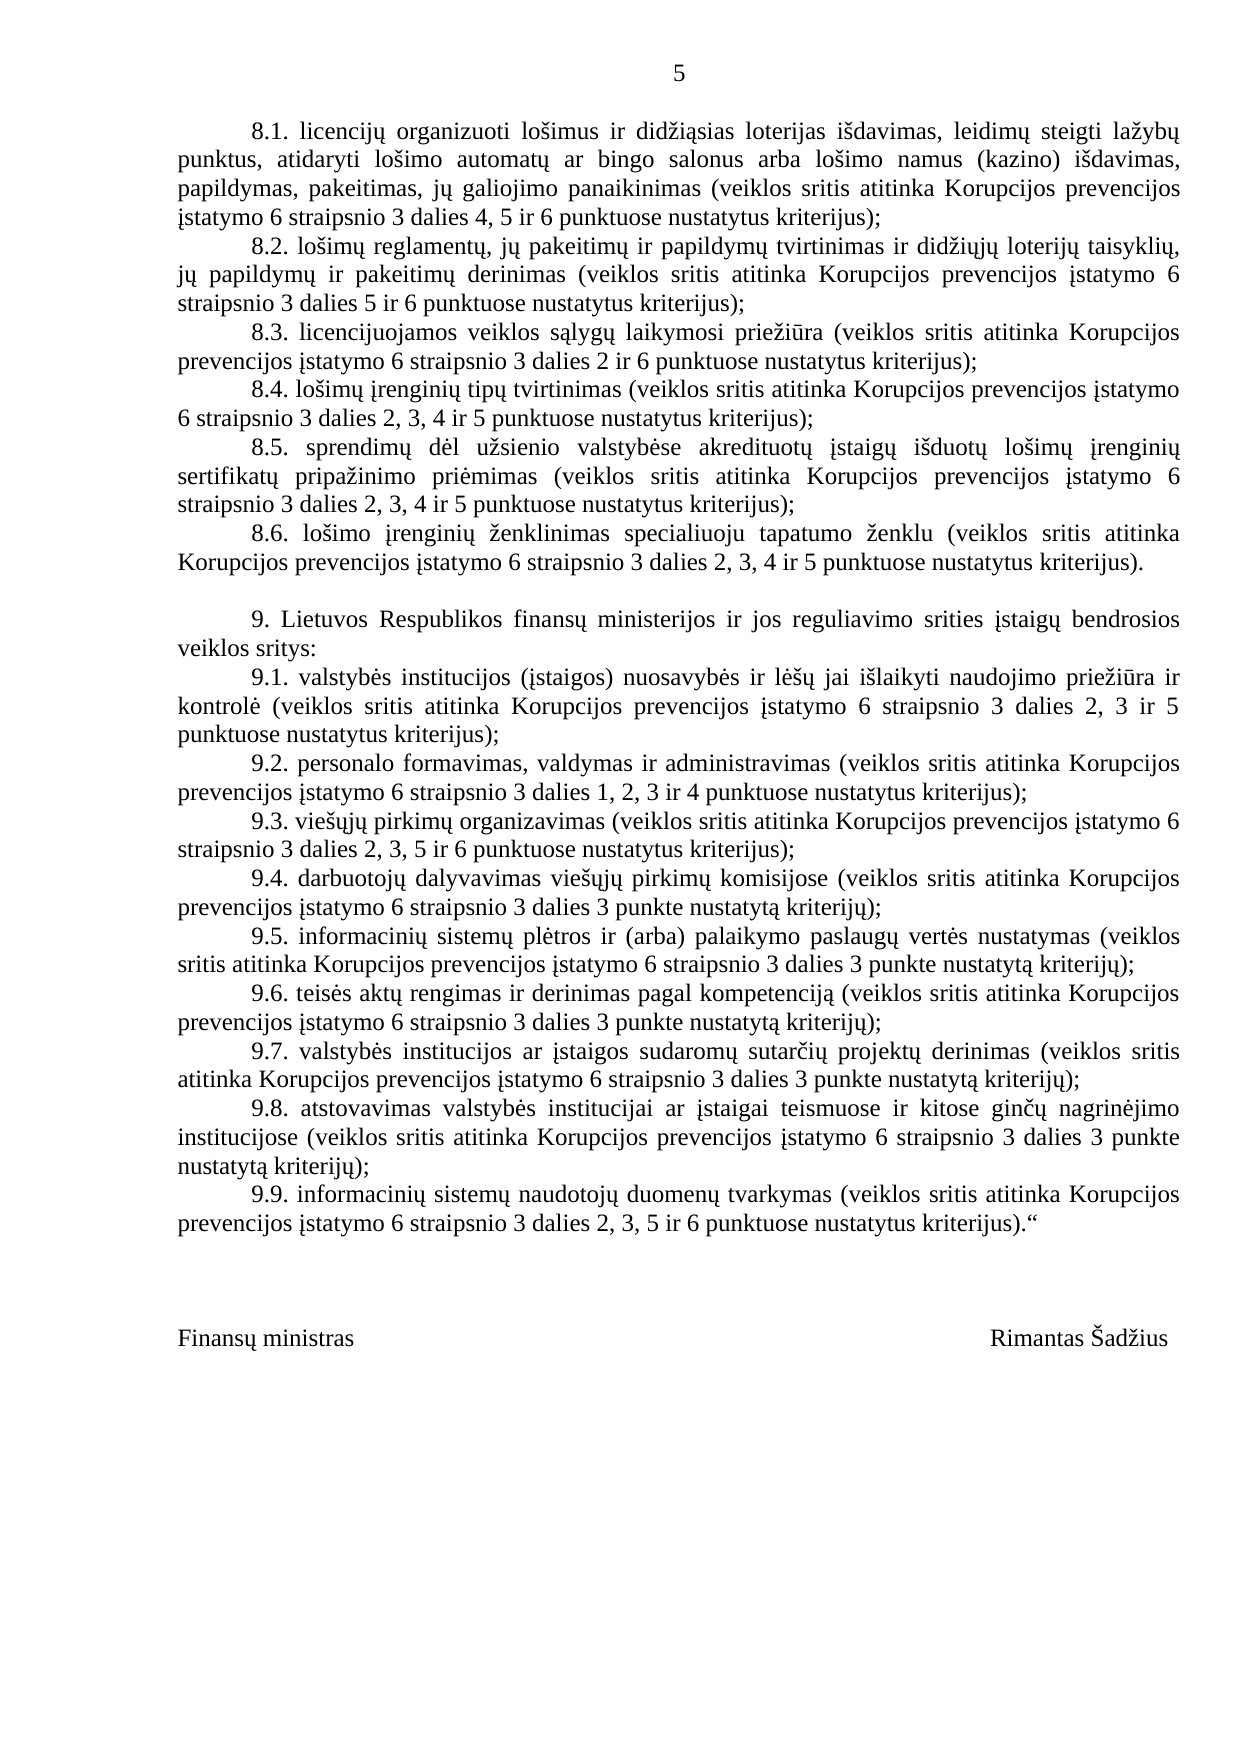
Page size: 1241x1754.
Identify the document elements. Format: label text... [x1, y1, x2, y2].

text 8.6. lošimo įrenginių ženklinimas specialiuoju tapatumo ženklu (veiklos sritis atitinka Korupcijos prevencijos įstatymo 6 straipsnio 3 dalies 2, 3, 4 ir 5 punktuose nustatytus kriterijus). [177, 518, 1181, 576]
text 8.5. sprendimų dėl užsienio valstybėse akredituotų įstaigų išduotų lošimų įrenginių sertifikatų pripažinimo priėmimas (veiklos sritis atitinka Korupcijos prevencijos įstatymo 6 straipsnio 3 dalies 2, 3, 4 ir 5 punktuose nustatytus kriterijus); [177, 432, 1181, 518]
text Finansų ministras Rimantas Šadžius [177, 1323, 1181, 1352]
text 9. Lietuvos Respublikos finansų ministerijos ir jos reguliavimo srities įstaigų bendrosios veiklos sritys: [177, 604, 1181, 662]
text 9.2. personalo formavimas, valdymas ir administravimas (veiklos sritis atitinka Korupcijos prevencijos įstatymo 6 straipsnio 3 dalies 1, 2, 3 ir 4 punktuose nustatytus kriterijus); [177, 748, 1181, 806]
text 9.7. valstybės institucijos ar įstaigos sudaromų sutarčių projektų derinimas (veiklos sritis atitinka Korupcijos prevencijos įstatymo 6 straipsnio 3 dalies 3 punkte nustatytą kriterijų); [177, 1036, 1181, 1093]
text 8.3. licencijuojamos veiklos sąlygų laikymosi priežiūra (veiklos sritis atitinka Korupcijos prevencijos įstatymo 6 straipsnio 3 dalies 2 ir 6 punktuose nustatytus kriterijus); [177, 317, 1181, 374]
text 9.8. atstovavimas valstybės institucijai ar įstaigai teismuose ir kitose ginčų nagrinėjimo institucijose (veiklos sritis atitinka Korupcijos prevencijos įstatymo 6 straipsnio 3 dalies 3 punkte nustatytą kriterijų); [177, 1093, 1181, 1179]
text 9.6. teisės aktų rengimas ir derinimas pagal kompetenciją (veiklos sritis atitinka Korupcijos prevencijos įstatymo 6 straipsnio 3 dalies 3 punkte nustatytą kriterijų); [177, 978, 1181, 1036]
text 9.5. informacinių sistemų plėtros ir (arba) palaikymo paslaugų vertės nustatymas (veiklos sritis atitinka Korupcijos prevencijos įstatymo 6 straipsnio 3 dalies 3 punkte nustatytą kriterijų); [177, 921, 1181, 978]
text 9.1. valstybės institucijos (įstaigos) nuosavybės ir lėšų jai išlaikyti naudojimo priežiūra ir kontrolė (veiklos sritis atitinka Korupcijos prevencijos įstatymo 6 straipsnio 3 dalies 2, 3 ir 5 punktuose nustatytus kriterijus); [177, 662, 1181, 748]
text 8.1. licencijų organizuoti lošimus ir didžiąsias loterijas išdavimas, leidimų steigti lažybų punktus, atidaryti lošimo automatų ar bingo salonus arba lošimo namus (kazino) išdavimas, papildymas, pakeitimas, jų galiojimo panaikinimas (veiklos sritis atitinka Korupcijos prevencijos įstatymo 6 straipsnio 3 dalies 4, 5 ir 6 punktuose nustatytus kriterijus); [177, 116, 1181, 231]
text 9.9. informacinių sistemų naudotojų duomenų tvarkymas (veiklos sritis atitinka Korupcijos prevencijos įstatymo 6 straipsnio 3 dalies 2, 3, 5 ir 6 punktuose nustatytus kriterijus).“ [177, 1179, 1181, 1237]
text 8.4. lošimų įrenginių tipų tvirtinimas (veiklos sritis atitinka Korupcijos prevencijos įstatymo 6 straipsnio 3 dalies 2, 3, 4 ir 5 punktuose nustatytus kriterijus); [177, 374, 1181, 432]
text 9.4. darbuotojų dalyvavimas viešųjų pirkimų komisijose (veiklos sritis atitinka Korupcijos prevencijos įstatymo 6 straipsnio 3 dalies 3 punkte nustatytą kriterijų); [177, 863, 1181, 921]
text 9.3. viešųjų pirkimų organizavimas (veiklos sritis atitinka Korupcijos prevencijos įstatymo 6 straipsnio 3 dalies 2, 3, 5 ir 6 punktuose nustatytus kriterijus); [177, 806, 1181, 863]
text 8.2. lošimų reglamentų, jų pakeitimų ir papildymų tvirtinimas ir didžiųjų loterijų taisyklių, jų papildymų ir pakeitimų derinimas (veiklos sritis atitinka Korupcijos prevencijos įstatymo 6 straipsnio 3 dalies 5 ir 6 punktuose nustatytus kriterijus); [177, 231, 1181, 317]
